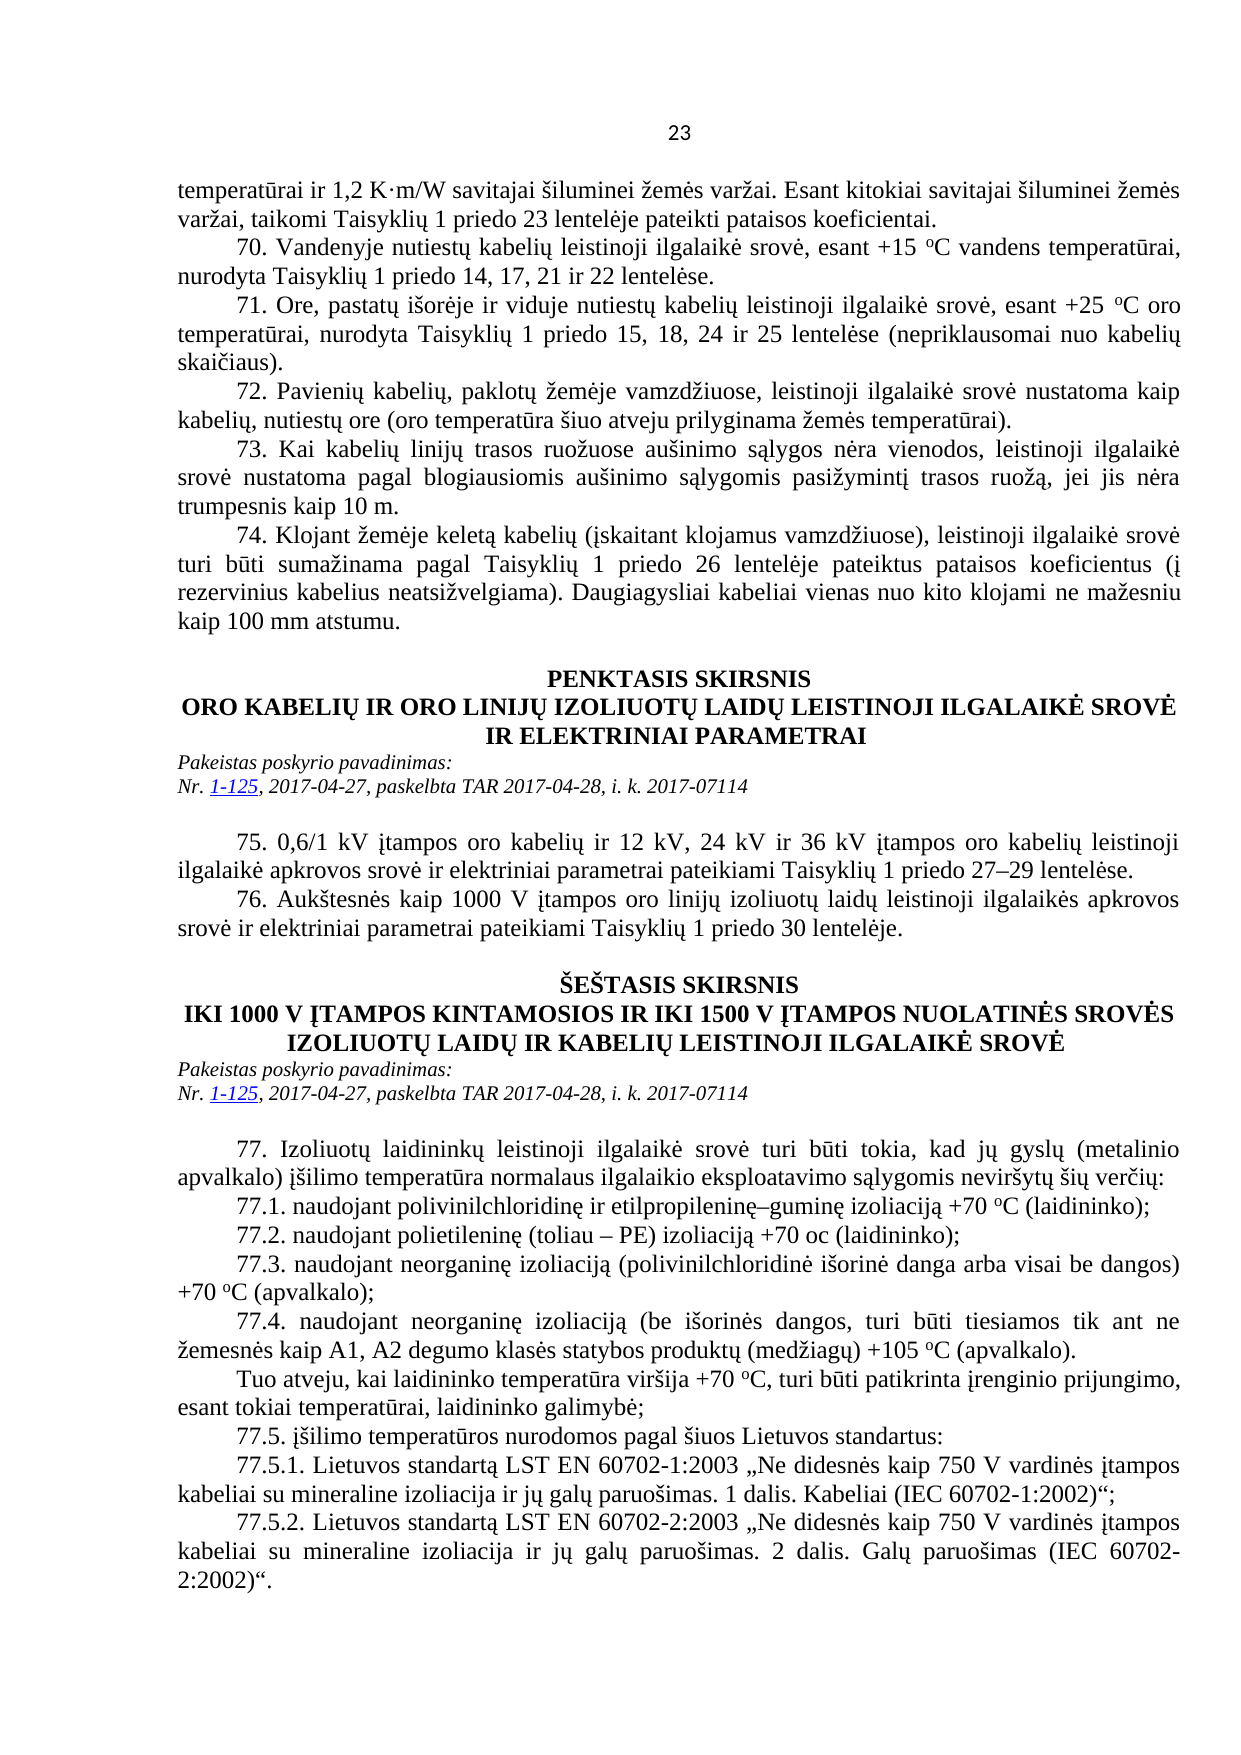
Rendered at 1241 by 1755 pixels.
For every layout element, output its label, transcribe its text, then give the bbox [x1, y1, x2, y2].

text Pakeistas poskyrio pavadinimas: [177, 1057, 1181, 1081]
text ŠEŠTASIS SKIRSNIS [177, 971, 1181, 999]
text 71. Ore, pastatų išorėje ir viduje nutiestų kabelių leistinoji ilgalaikė srovė, esant +25 oC oro temperatūrai, nurodyta Taisyklių 1 priedo 15, 18, 24 ir 25 lentelėse (nepriklausomai nuo kabelių skaičiaus). [177, 290, 1181, 376]
text PENKTASIS SKIRSNIS [177, 664, 1181, 692]
text 72. pavienių kabelių, paklotų žemėje vamzdžiuose, leistinoji ilgalaikė srovė nustatoma kaip kabelių, nutiestų ore (oro temperatūra šiuo atveju prilyginama žemės temperatūrai). [177, 376, 1181, 434]
text 77.5.2. Lietuvos standartą LST EN 60702-2:2003 „Ne didesnės kaip 750 V vardinės įtampos kabeliai su mineraline izoliacija ir jų galų paruošimas. 2 dalis. Galų paruošimas (IEC 60702-2:2002)“. [177, 1507, 1181, 1594]
text 75. 0,6/1 kV įtampos oro kabelių ir 12 kV, 24 kV ir 36 kV įtampos oro kabelių leistinoji ilgalaikė apkrovos srovė ir elektriniai parametrai pateikiami Taisyklių 1 priedo 27–29 lentelėse. [177, 827, 1181, 884]
text 77.3. naudojant neorganinę izoliaciją (polivinilchloridinė išorinė danga arba visai be dangos) +70 oC (apvalkalo); [177, 1249, 1181, 1306]
text 76. Aukštesnės kaip 1000 V įtampos oro linijų izoliuotų laidų leistinoji ilgalaikės apkrovos srovė ir elektriniai parametrai pateikiami Taisyklių 1 priedo 30 lentelėje. [177, 884, 1181, 942]
text 77. Izoliuotų laidininkų leistinoji ilgalaikė srovė turi būti tokia, kad jų gyslų (metalinio apvalkalo) įšilimo temperatūra normalaus ilgalaikio eksploatavimo sąlygomis neviršytų šių verčių: [177, 1134, 1181, 1191]
text 77.5. įšilimo temperatūros nurodomos pagal šiuos Lietuvos standartus: [177, 1421, 1181, 1450]
text temperatūrai ir 1,2 K·m/W savitajai šiluminei žemės varžai. Esant kitokiai savitajai šiluminei žemės varžai, taikomi Taisyklių 1 priedo 23 lentelėje pateikti pataisos koeficientai. [177, 175, 1181, 232]
text 70. Vandenyje nutiestų kabelių leistinoji ilgalaikė srovė, esant +15 oC vandens temperatūrai, nurodyta Taisyklių 1 priedo 14, 17, 21 ir 22 lentelėse. [177, 232, 1181, 290]
text 77.1. naudojant polivinilchloridinę ir etilpropileninę–guminę izoliaciją +70 oC (laidininko); [177, 1191, 1181, 1220]
text 77.2. naudojant polietileninę (toliau – PE) izoliaciją +70 oc (laidininko); [177, 1220, 1181, 1249]
text Nr. 1-125, 2017-04-27, paskelbta TAR 2017-04-28, i. k. 2017-07114 [177, 774, 1181, 798]
text ORO KABELIŲ IR ORO LINIJŲ IZOLIUOTŲ LAIDŲ LEISTINOJI ILGALAIKĖ SROVĖ IR ELEKTRINIAI PARAMETRAI [177, 692, 1181, 750]
text Tuo atveju, kai laidininko temperatūra viršija +70 oC, turi būti patikrinta įrenginio prijungimo, esant tokiai temperatūrai, laidininko galimybė; [177, 1364, 1181, 1421]
text 74. Klojant žemėje keletą kabelių (įskaitant klojamus vamzdžiuose), leistinoji ilgalaikė srovė turi būti sumažinama pagal Taisyklių 1 priedo 26 lentelėje pateiktus pataisos koeficientus (į rezervinius kabelius neatsižvelgiama). Daugiagysliai kabeliai vienas nuo kito klojami ne mažesniu kaip 100 mm atstumu. [177, 520, 1181, 635]
text Pakeistas poskyrio pavadinimas: [177, 750, 1181, 774]
text 73. Kai kabelių linijų trasos ruožuose aušinimo sąlygos nėra vienodos, leistinoji ilgalaikė srovė nustatoma pagal blogiausiomis aušinimo sąlygomis pasižymintį trasos ruožą, jei jis nėra trumpesnis kaip 10 m. [177, 434, 1181, 520]
text 77.4. naudojant neorganinę izoliaciją (be išorinės dangos, turi būti tiesiamos tik ant ne žemesnės kaip A1, A2 degumo klasės statybos produktų (medžiagų) +105 oC (apvalkalo). [177, 1306, 1181, 1364]
text Nr. 1-125, 2017-04-27, paskelbta TAR 2017-04-28, i. k. 2017-07114 [177, 1081, 1181, 1105]
text IKI 1000 V ĮTAMPOS KINTAMOSIOS IR IKI 1500 V ĮTAMPOS NUOLATINĖS SROVĖS IZOLIUOTŲ LAIDŲ IR KABELIŲ LEISTINOJI ILGALAIKĖ SROVĖ [177, 999, 1181, 1057]
text 77.5.1. Lietuvos standartą LST EN 60702-1:2003 „Ne didesnės kaip 750 V vardinės įtampos kabeliai su mineraline izoliacija ir jų galų paruošimas. 1 dalis. Kabeliai (IEC 60702-1:2002)“; [177, 1450, 1181, 1507]
